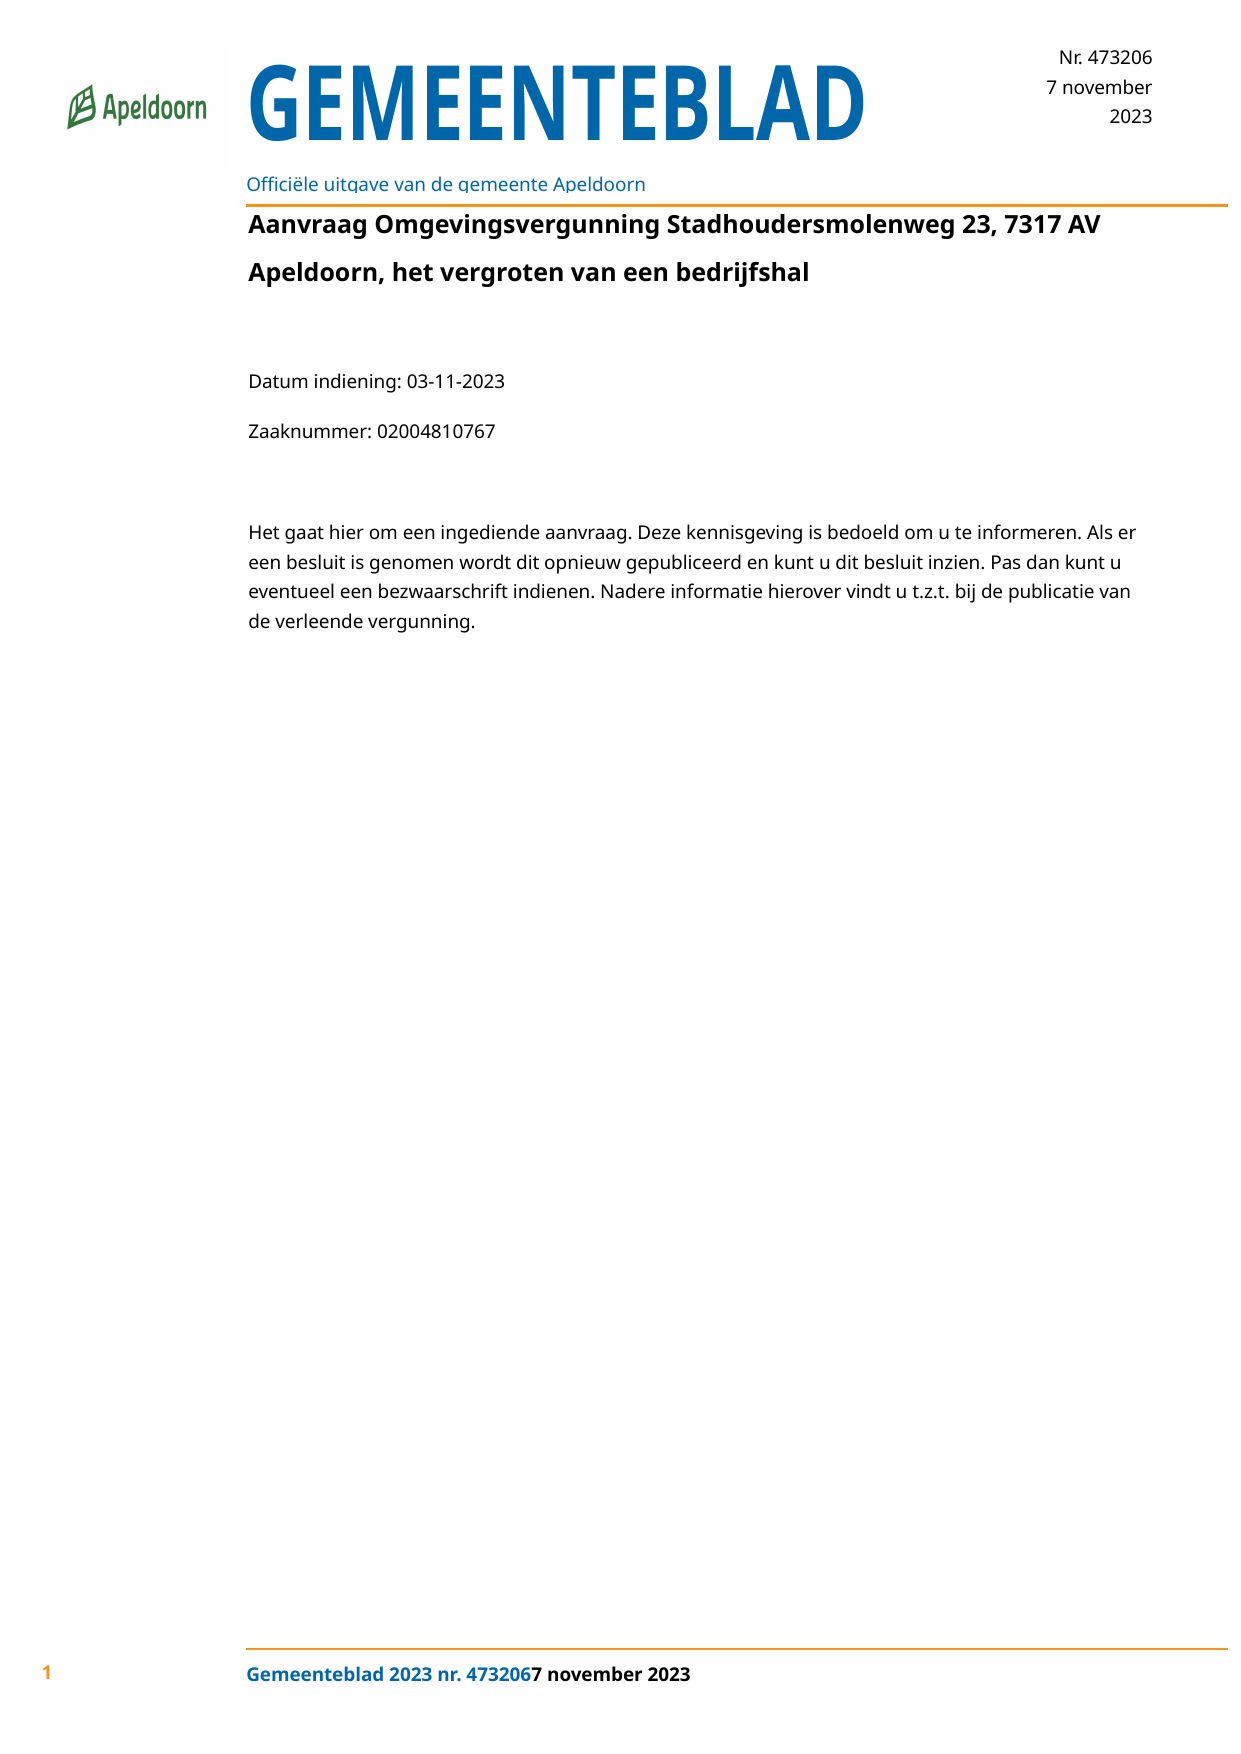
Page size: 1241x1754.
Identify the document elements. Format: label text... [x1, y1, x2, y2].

text Aanvraag Omgevingsvergunning Stadhoudersmolenweg 23, 7317 AV Apeldoorn, het vergroten van een bedrijfshal [248, 207, 1152, 288]
picture [41, 47, 231, 172]
text Het gaat hier om een ingediende aanvraag. Deze kennisgeving is bedoeld om u te informeren. Als er een besluit is genomen wordt dit opnieuw gepubliceerd en kunt u dit besluit inzien. Pas dan kunt u eventueel een bezwaarschrift indienen. Nadere informatie hierover vindt u t.z.t. bij de publicatie van de verleende vergunning. [248, 519, 1152, 634]
text Zaaknummer: 02004810767 [248, 419, 1152, 444]
text Datum indiening: 03-11-2023 [248, 368, 1152, 394]
